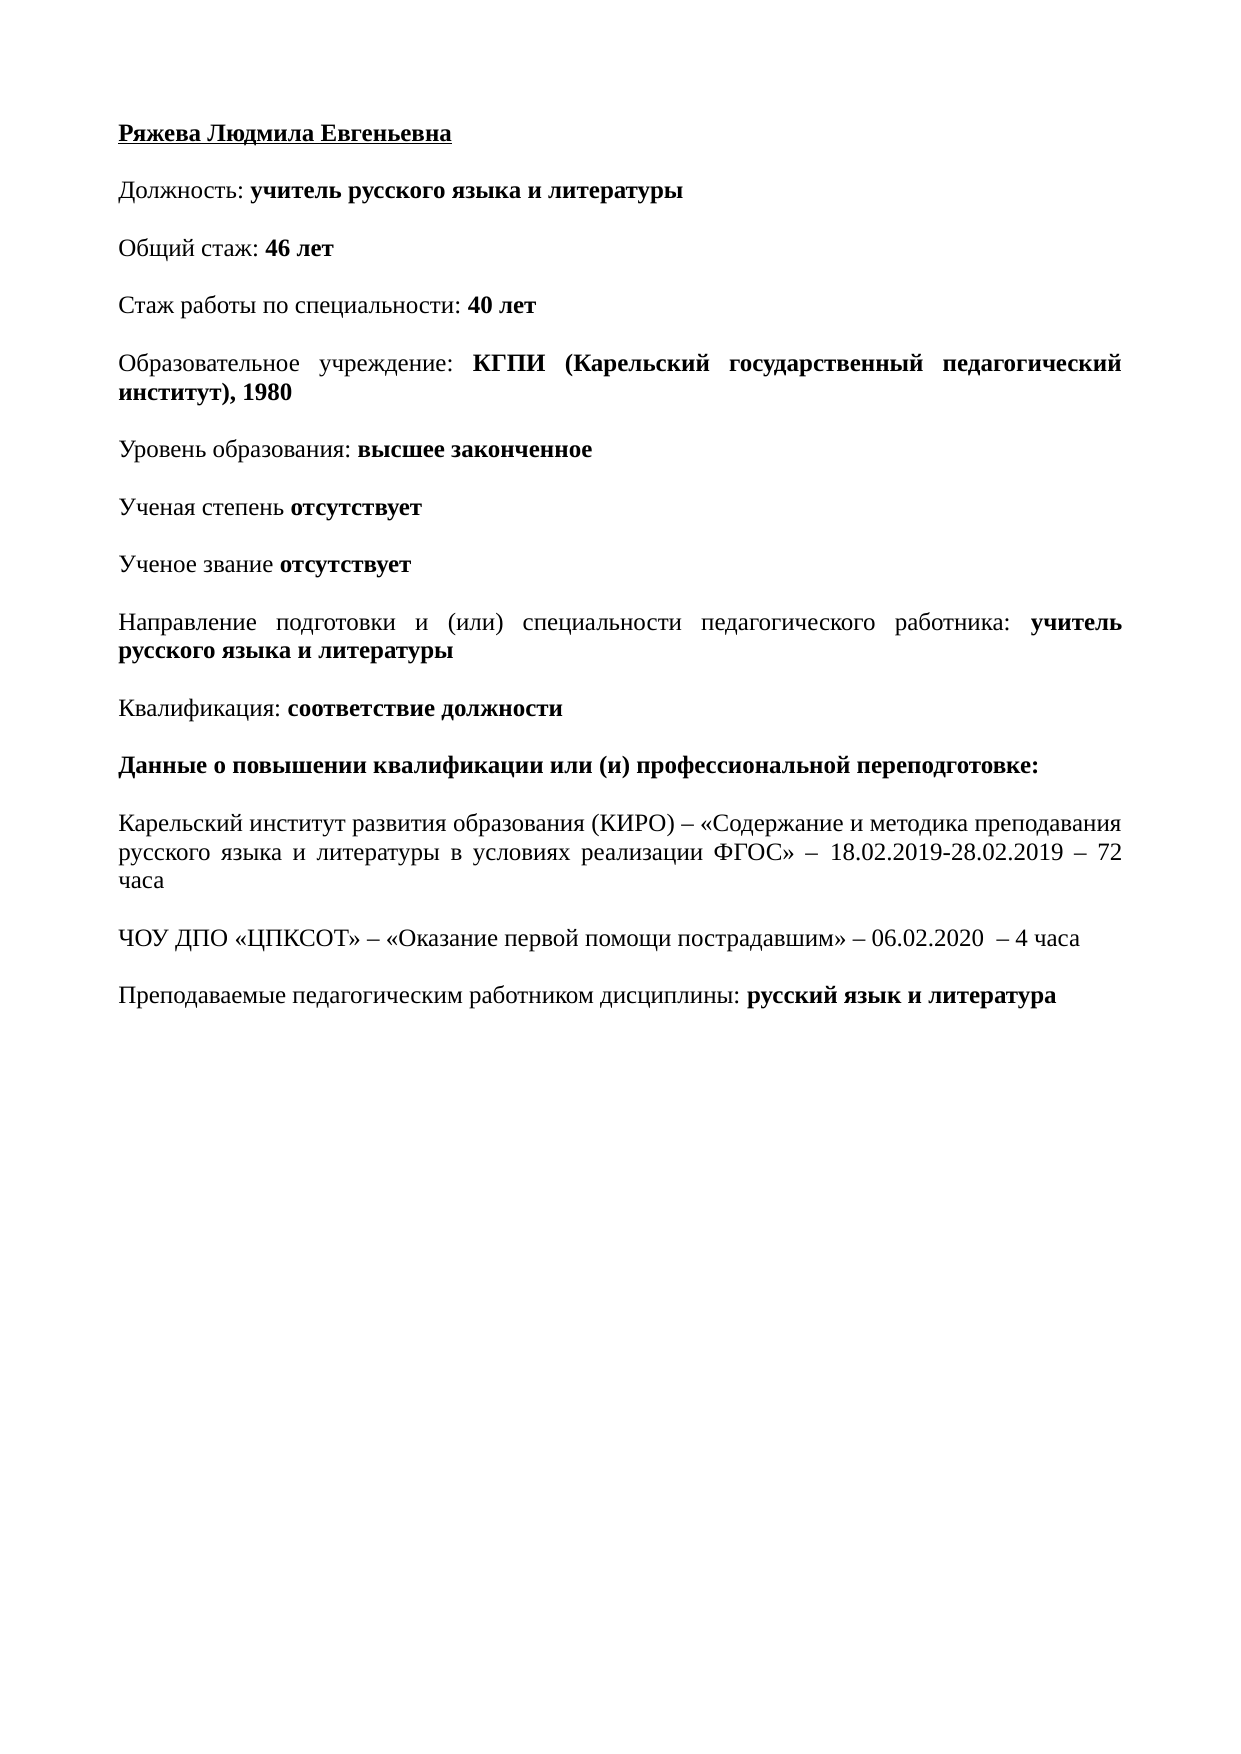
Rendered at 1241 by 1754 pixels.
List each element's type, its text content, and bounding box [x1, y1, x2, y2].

text Ученое звание отсутствует [118, 549, 1122, 578]
text Ученая степень отсутствует [118, 492, 1122, 521]
text Данные о повышении квалификации или (и) профессиональной переподготовке: [118, 751, 1122, 779]
text Образовательное учреждение: КГПИ (Карельский государственный педагогический институт), 1980 [118, 348, 1122, 406]
text Карельский институт развития образования (КИРО) – «Содержание и методика преподавания русского языка и литературы в условиях реализации ФГОС» – 18.02.2019-28.02.2019 – 72 часа [118, 808, 1122, 894]
text Должность: учитель русского языка и литературы [118, 176, 1122, 204]
text ЧОУ ДПО «ЦПКСОТ» – «Оказание первой помощи пострадавшим» – 06.02.2020 – 4 часа [118, 923, 1122, 952]
text Стаж работы по специальности: 40 лет [118, 291, 1122, 319]
text Общий стаж: 46 лет [118, 233, 1122, 262]
text Ряжева Людмила Евгеньевна [118, 118, 1122, 147]
text Направление подготовки и (или) специальности педагогического работника: учитель русского языка и литературы [118, 607, 1122, 664]
text Преподаваемые педагогическим работником дисциплины: русский язык и литература [118, 981, 1122, 1009]
text Квалификация: соответствие должности [118, 693, 1122, 722]
text Уровень образования: высшее законченное [118, 434, 1122, 463]
